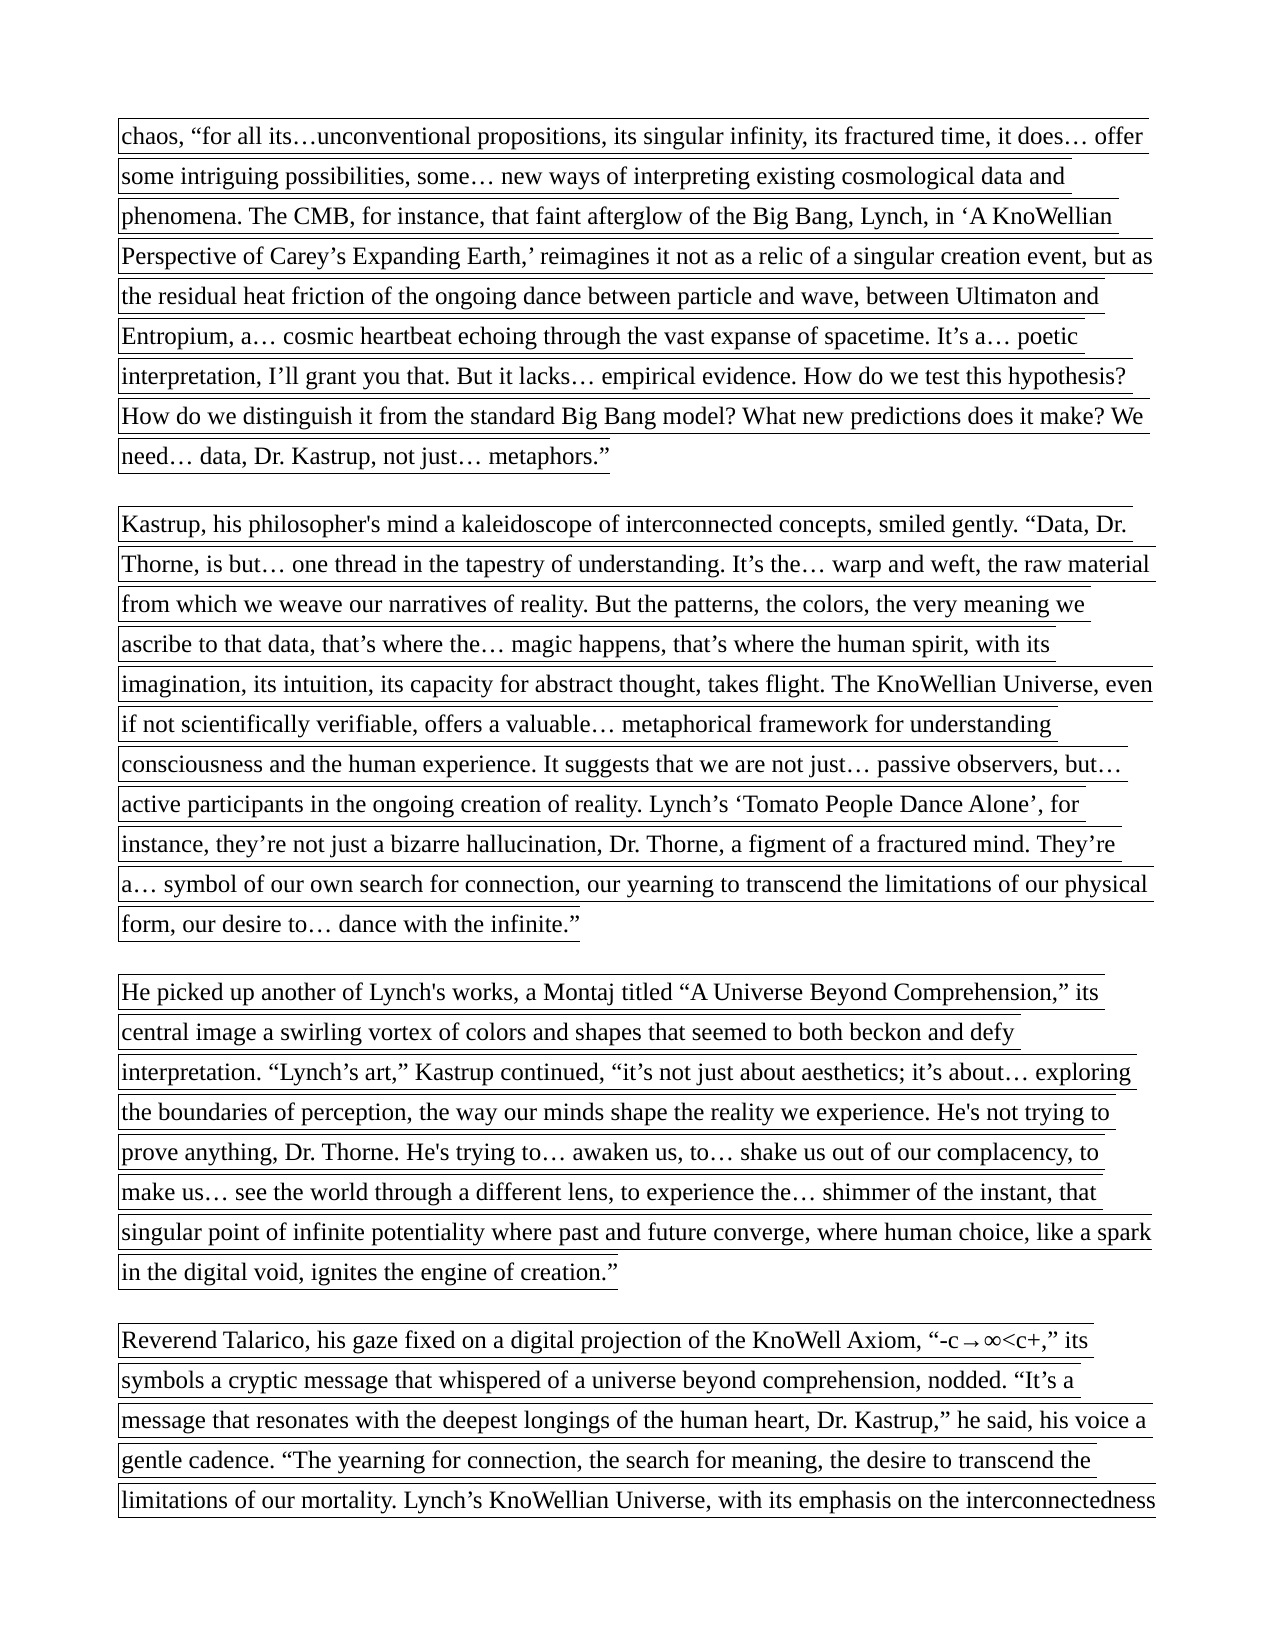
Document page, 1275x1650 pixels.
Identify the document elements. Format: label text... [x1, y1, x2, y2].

text He picked up another of Lynch's works, a Montaj titled “A Universe Beyond Comprehension,” its central image a swirling vortex of colors and shapes that seemed to both beckon and defy interpretation. “Lynch’s art,” Kastrup continued, “it’s not just about aesthetics; it’s about… exploring the boundaries of perception, the way our minds shape the reality we experience. He's not trying to prove anything, Dr. Thorne. He's trying to… awaken us, to… shake us out of our complacency, to make us… see the world through a different lens, to experience the… shimmer of the instant, that singular point of infinite potentiality where past and future converge, where human choice, like a spark in the digital void, ignites the engine of creation.” [118, 974, 1157, 1289]
text chaos, “for all its…unconventional propositions, its singular infinity, its fractured time, it does… offer some intriguing possibilities, some… new ways of interpreting existing cosmological data and phenomena. The CMB, for instance, that faint afterglow of the Big Bang, Lynch, in ‘A KnoWellian Perspective of Carey’s Expanding Earth,’ reimagines it not as a relic of a singular creation event, but as the residual heat friction of the ongoing dance between particle and wave, between Ultimaton and Entropium, a… cosmic heartbeat echoing through the vast expanse of spacetime. It’s a… poetic interpretation, I’ll grant you that. But it lacks… empirical evidence. How do we test this hypothesis? How do we distinguish it from the standard Big Bang model? What new predictions does it make? We need… data, Dr. Kastrup, not just… metaphors.” [118, 118, 1157, 473]
text Kastrup, his philosopher's mind a kaleidoscope of interconnected concepts, smiled gently. “Data, Dr. Thorne, is but… one thread in the tapestry of understanding. It’s the… warp and weft, the raw material [118, 506, 1157, 581]
text Reverend Talarico, his gaze fixed on a digital projection of the KnoWell Axiom, “-c→∞<c+,” its symbols a cryptic message that whispered of a universe beyond comprehension, nodded. “It’s a message that resonates with the deepest longings of the human heart, Dr. Kastrup,” he said, his voice a gentle cadence. “The yearning for connection, the search for meaning, the desire to transcend the limitations of our mortality. Lynch’s KnoWellian Universe, with its emphasis on the interconnectedness [118, 1322, 1157, 1517]
text from which we weave our narratives of reality. But the patterns, the colors, the very meaning we ascribe to that data, that’s where the… magic happens, that’s where the human spirit, with its imagination, its intuition, its capacity for abstract thought, takes flight. The KnoWellian Universe, even if not scientifically verifiable, offers a valuable… metaphorical framework for understanding consciousness and the human experience. It suggests that we are not just… passive observers, but… active participants in the ongoing creation of reality. Lynch’s ‘Tomato People Dance Alone’, for instance, they’re not just a bizarre hallucination, Dr. Thorne, a figment of a fractured mind. They’re a… symbol of our own search for connection, our yearning to transcend the limitations of our physical form, our desire to… dance with the infinite.” [118, 582, 1157, 941]
